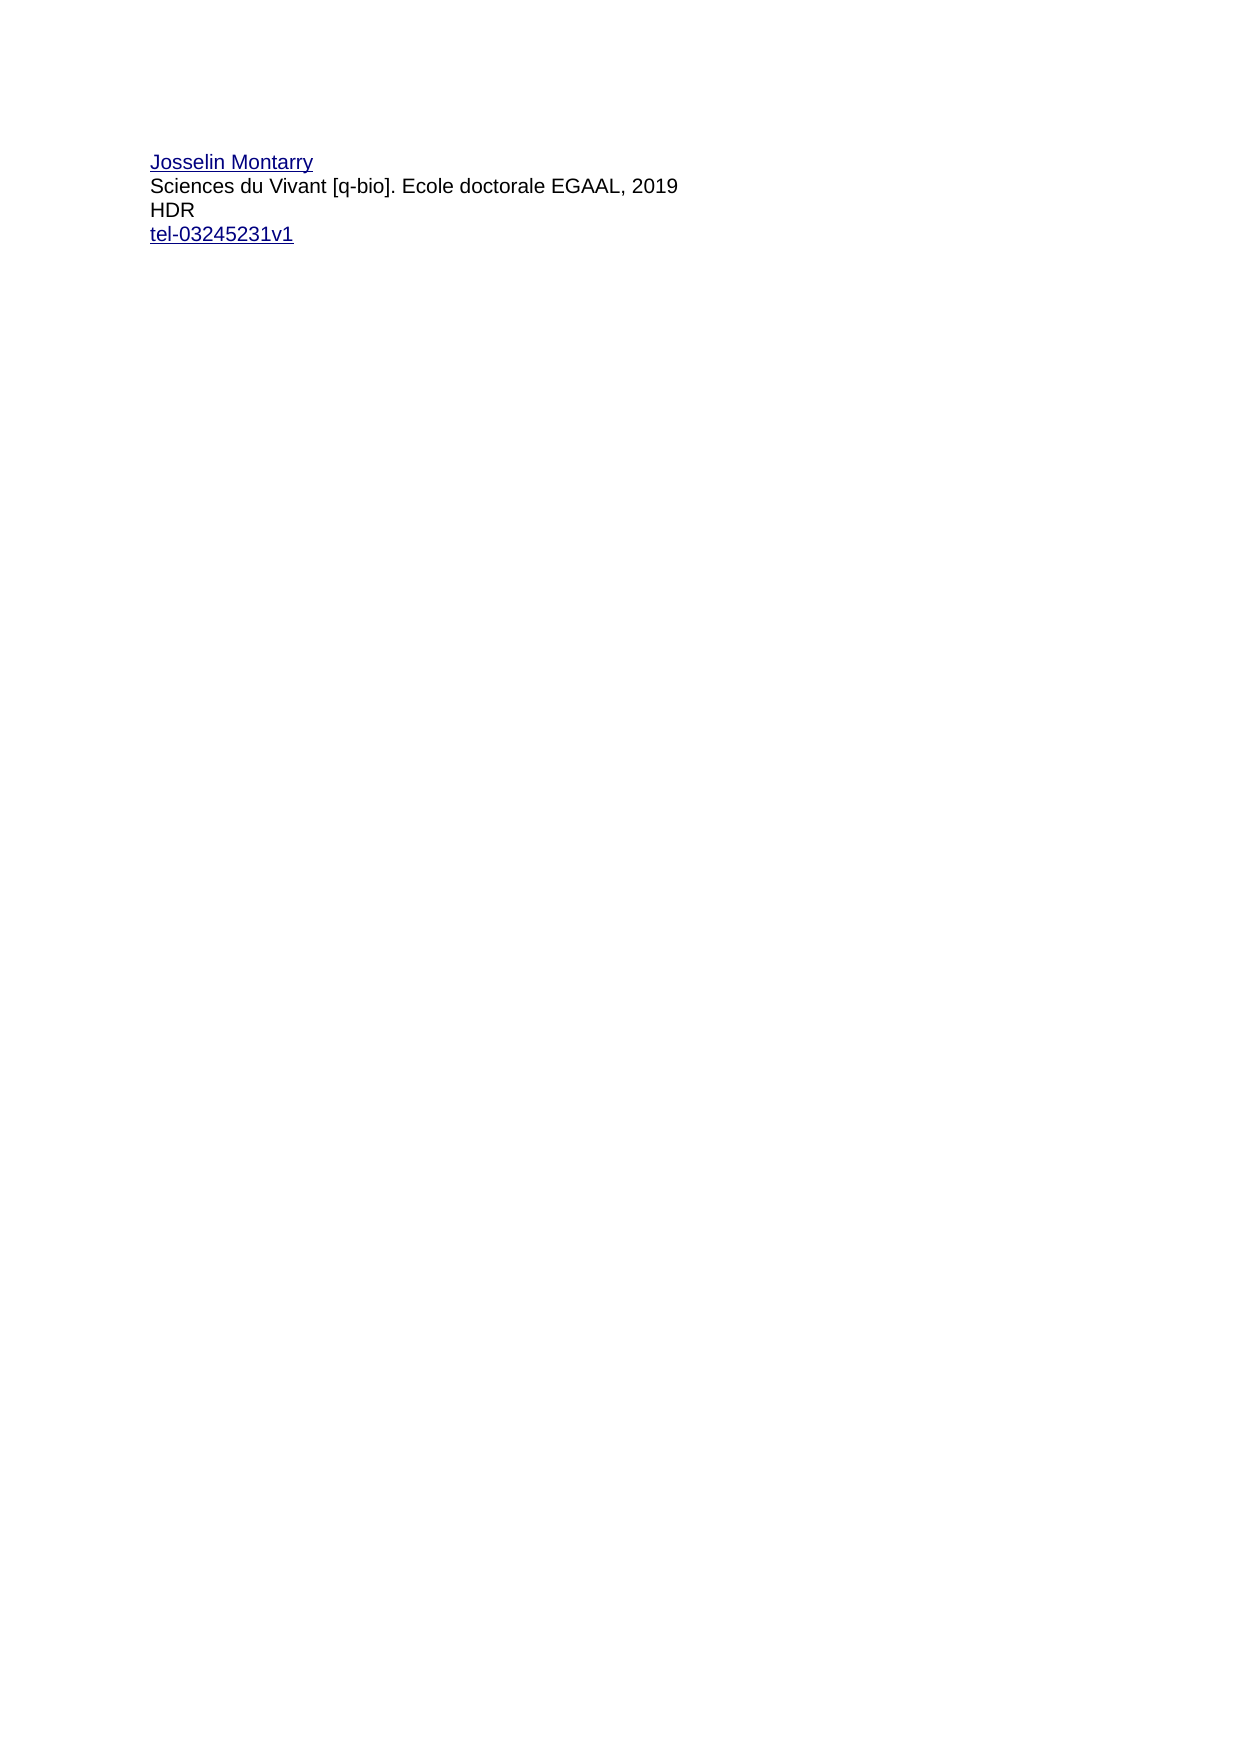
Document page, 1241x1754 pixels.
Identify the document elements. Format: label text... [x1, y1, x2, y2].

table_header Josselin Montarry Sciences du Vivant [q-bio]. Ecole doctorale EGAAL, 2019 HDR tel-03245231v1 [150, 150, 1090, 246]
